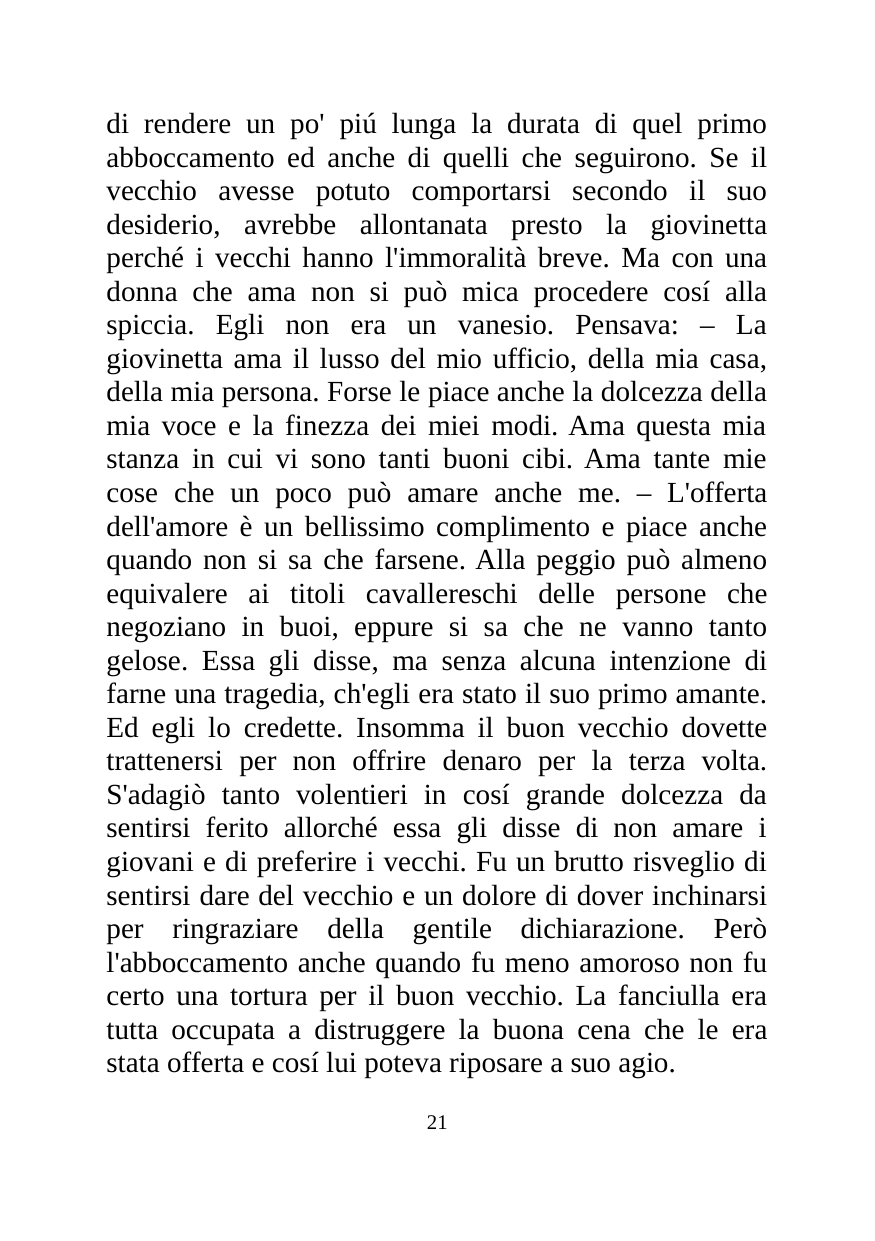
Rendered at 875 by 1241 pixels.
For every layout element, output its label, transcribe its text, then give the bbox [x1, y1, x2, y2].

text di rendere un po' piú lunga la durata di quel primo abboccamento ed anche di quelli che seguirono. Se il vecchio avesse potuto comportarsi secondo il suo desiderio, avrebbe allontanata presto la giovinetta perché i vecchi hanno l'immoralità breve. Ma con una donna che ama non si può mica procedere cosí alla spiccia. Egli non era un vanesio. Pensava: – La giovinetta ama il lusso del mio ufficio, della mia casa, della mia persona. Forse le piace anche la dolcezza della mia voce e la finezza dei miei modi. Ama questa mia stanza in cui vi sono tanti buoni cibi. Ama tante mie cose che un poco può amare anche me. – L'offerta dell'amore è un bellissimo complimento e piace anche quando non si sa che farsene. Alla peggio può almeno equivalere ai titoli cavallereschi delle persone che negoziano in buoi, eppure si sa che ne vanno tanto gelose. Essa gli disse, ma senza alcuna intenzione di farne una tragedia, ch'egli era stato il suo primo amante. Ed egli lo credette. Insomma il buon vecchio dovette trattenersi per non offrire denaro per la terza volta. S'adagiò tanto volentieri in cosí grande dolcezza da sentirsi ferito allorché essa gli disse di non amare i giovani e di preferire i vecchi. Fu un brutto risveglio di sentirsi dare del vecchio e un dolore di dover inchinarsi per ringraziare della gentile dichiarazione. Però l'abboccamento anche quando fu meno amoroso non fu certo una tortura per il buon vecchio. La fanciulla era tutta occupata a distruggere la buona cena che le era stata offerta e cosí lui poteva riposare a suo agio. [106, 106, 768, 1079]
